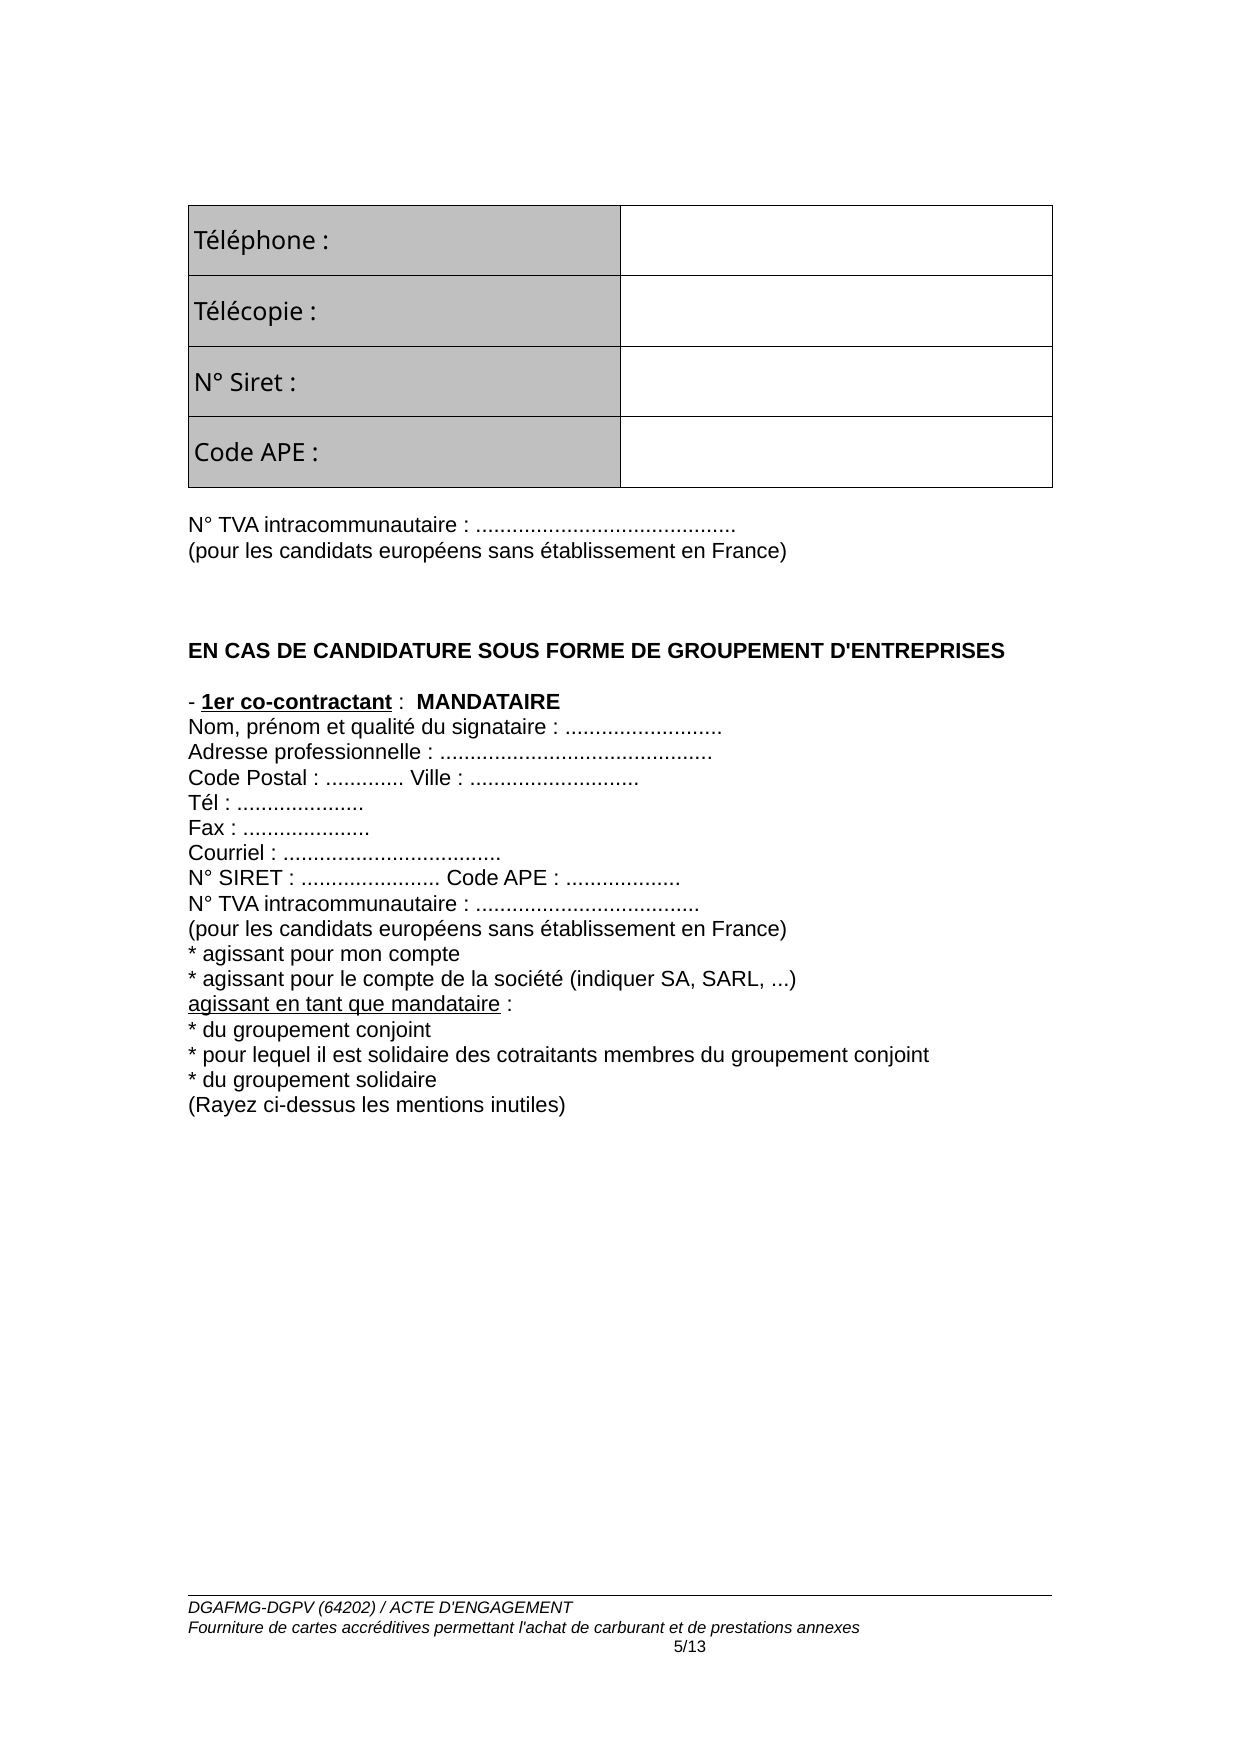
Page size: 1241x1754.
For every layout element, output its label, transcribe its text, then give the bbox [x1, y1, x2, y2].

table_cell Code APE : [189, 417, 620, 487]
text (pour les candidats européens sans établissement en France) [188, 538, 1052, 563]
text N° TVA intracommunautaire : ........................................... [188, 512, 1052, 538]
table_cell Téléphone : [189, 206, 620, 275]
text Courriel : .................................... [188, 840, 1052, 865]
text * du groupement conjoint [188, 1017, 1052, 1042]
text - 1er co-contractant : MANDATAIRE [188, 689, 1052, 714]
text Code Postal : ............. Ville : ............................ [188, 764, 1052, 790]
text (pour les candidats européens sans établissement en France) [188, 916, 1052, 941]
text Tél : ..................... [188, 790, 1052, 815]
text agissant en tant que mandataire : [188, 991, 1052, 1017]
table_cell [621, 347, 1052, 416]
table_cell [621, 276, 1052, 346]
text N° SIRET : ....................... Code APE : ................... [188, 865, 1052, 891]
text EN CAS DE CANDIDATURE SOUS FORME DE GROUPEMENT D'ENTREPRISES [188, 638, 1052, 664]
text N° TVA intracommunautaire : ..................................... [188, 891, 1052, 916]
table_cell Télécopie : [189, 276, 620, 346]
text * agissant pour mon compte [188, 941, 1052, 966]
table_cell [621, 417, 1052, 487]
text * agissant pour le compte de la société (indiquer SA, SARL, ...) [188, 966, 1052, 991]
text (Rayez ci-dessus les mentions inutiles) [188, 1092, 1052, 1117]
table_cell N° Siret : [189, 347, 620, 416]
table_cell [621, 206, 1052, 275]
text Adresse professionnelle : ............................................. [188, 739, 1052, 764]
text Fax : ..................... [188, 815, 1052, 840]
text Nom, prénom et qualité du signataire : .......................... [188, 714, 1052, 739]
text * du groupement solidaire [188, 1067, 1052, 1092]
text * pour lequel il est solidaire des cotraitants membres du groupement conjoint [188, 1042, 1052, 1067]
